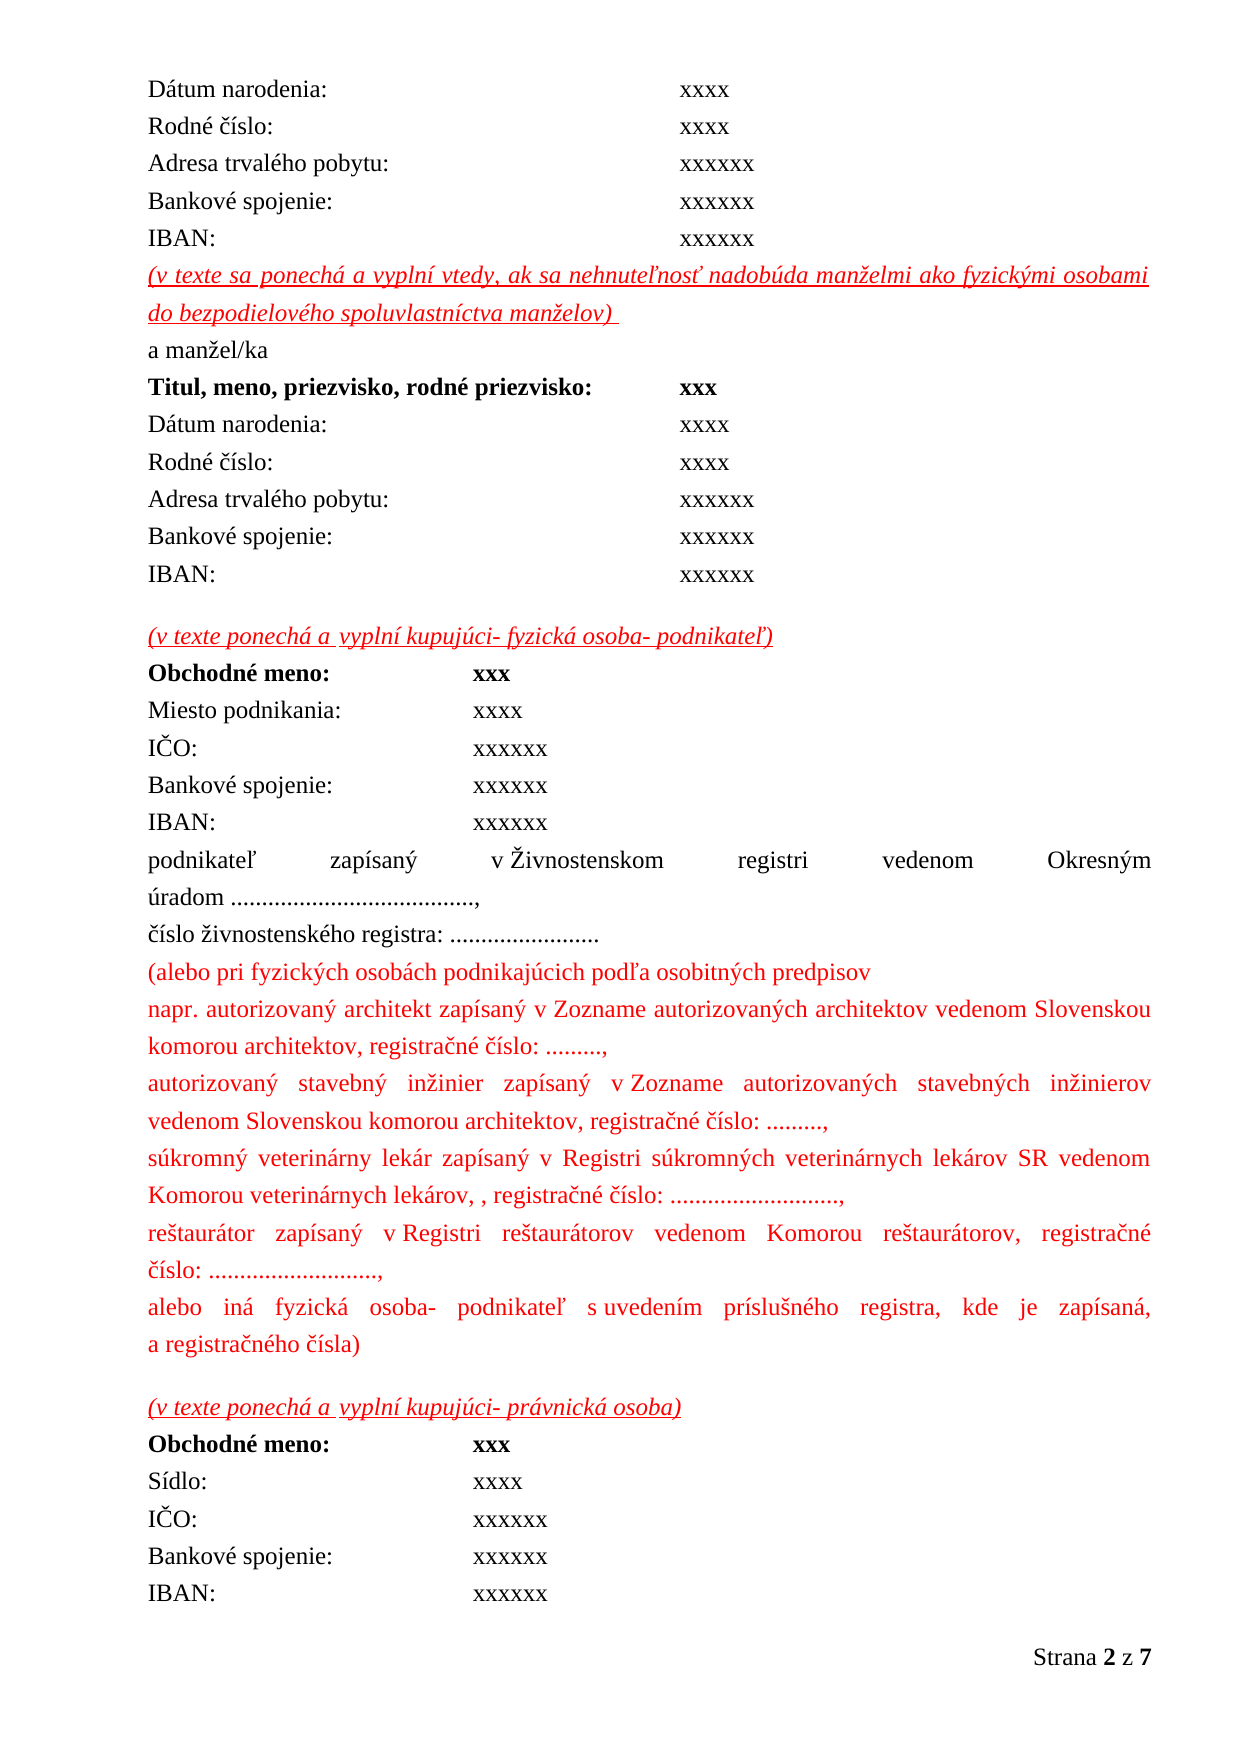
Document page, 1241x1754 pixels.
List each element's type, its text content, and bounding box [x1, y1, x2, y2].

text Bankové spojenie: xxxxxx [148, 521, 1152, 550]
text Rodné číslo: xxxx [148, 111, 1152, 140]
text Dátum narodenia: xxxx [148, 409, 1152, 438]
text IBAN: xxxxxx [148, 1578, 1152, 1607]
text Rodné číslo: xxxx [148, 447, 1152, 476]
text (v texte ponechá a vyplní kupujúci- fyzická osoba- podnikateľ) [148, 621, 1152, 650]
text Obchodné meno: xxx [148, 1429, 1152, 1458]
text IBAN: xxxxxx [148, 807, 1152, 836]
text Titul, meno, priezvisko, rodné priezvisko: xxx [148, 372, 1152, 401]
text napr. autorizovaný architekt zapísaný v Zozname autorizovaných architektov vedenom Slovenskou komorou architektov, registračné číslo: ........., [148, 994, 1152, 1060]
text IČO: xxxxxx [148, 1504, 1152, 1532]
text Adresa trvalého pobytu: xxxxxx [148, 484, 1152, 513]
text podnikateľ zapísaný v Živnostenskom registri vedenom Okresným úradom ......................................., [148, 845, 1152, 911]
text (v texte sa ponechá a vyplní vtedy, ak sa nehnuteľnosť nadobúda manželmi ako fyzickými osobami do bezpodielového spoluvlastníctva manželov) [148, 260, 1152, 326]
text súkromný veterinárny lekár zapísaný v Registri súkromných veterinárnych lekárov SR vedenom Komorou veterinárnych lekárov, , registračné číslo: ..........................., [148, 1143, 1152, 1209]
text Obchodné meno: xxx [148, 658, 1152, 687]
text a manžel/ka [148, 335, 1152, 364]
text Miesto podnikania: xxxx [148, 696, 1152, 724]
text IBAN: xxxxxx [148, 559, 1152, 587]
text číslo živnostenského registra: ........................ [148, 919, 1152, 948]
text (v texte ponechá a vyplní kupujúci- právnická osoba) [148, 1392, 1152, 1421]
text autorizovaný stavebný inžinier zapísaný v Zozname autorizovaných stavebných inžinierov vedenom Slovenskou komorou architektov, registračné číslo: ........., [148, 1068, 1152, 1134]
text Bankové spojenie: xxxxxx [148, 1541, 1152, 1570]
text Bankové spojenie: xxxxxx [148, 186, 1152, 214]
text alebo iná fyzická osoba- podnikateľ s uvedením príslušného registra, kde je zapísaná, a registračného čísla) [148, 1292, 1152, 1358]
text Adresa trvalého pobytu: xxxxxx [148, 148, 1152, 177]
text (alebo pri fyzických osobách podnikajúcich podľa osobitných predpisov [148, 957, 1152, 985]
text Sídlo: xxxx [148, 1466, 1152, 1495]
text Dátum narodenia: xxxx [148, 74, 1152, 103]
text IČO: xxxxxx [148, 733, 1152, 762]
text reštaurátor zapísaný v Registri reštaurátorov vedenom Komorou reštaurátorov, registračné číslo: ..........................., [148, 1218, 1152, 1284]
text Bankové spojenie: xxxxxx [148, 770, 1152, 799]
text IBAN: xxxxxx [148, 223, 1152, 252]
